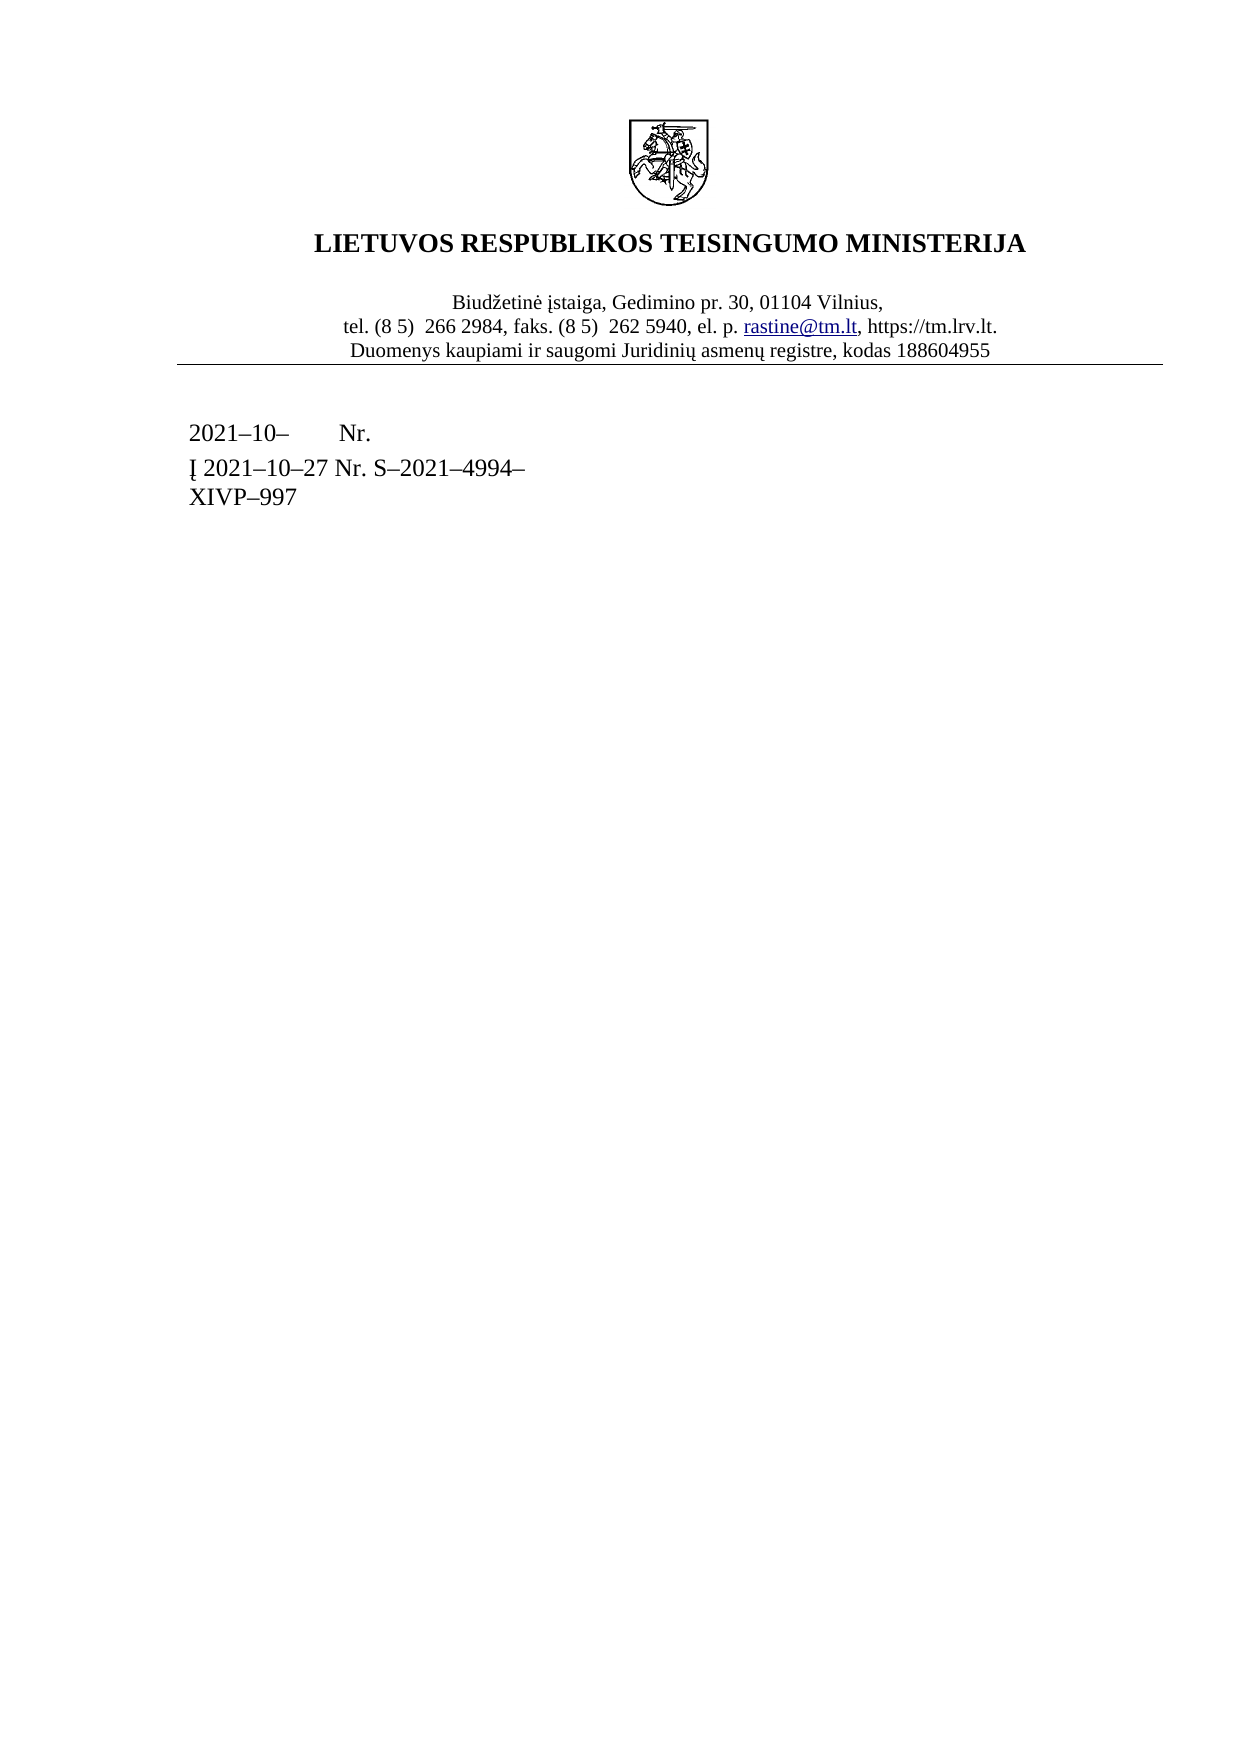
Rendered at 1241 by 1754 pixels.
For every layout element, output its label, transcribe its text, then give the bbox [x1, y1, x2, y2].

table_cell [598, 453, 603, 511]
table_cell Į 2021–10–27 Nr. S–2021–4994–XIVP–997 [177, 453, 598, 511]
table_header 2021–10– Nr. [177, 418, 603, 453]
